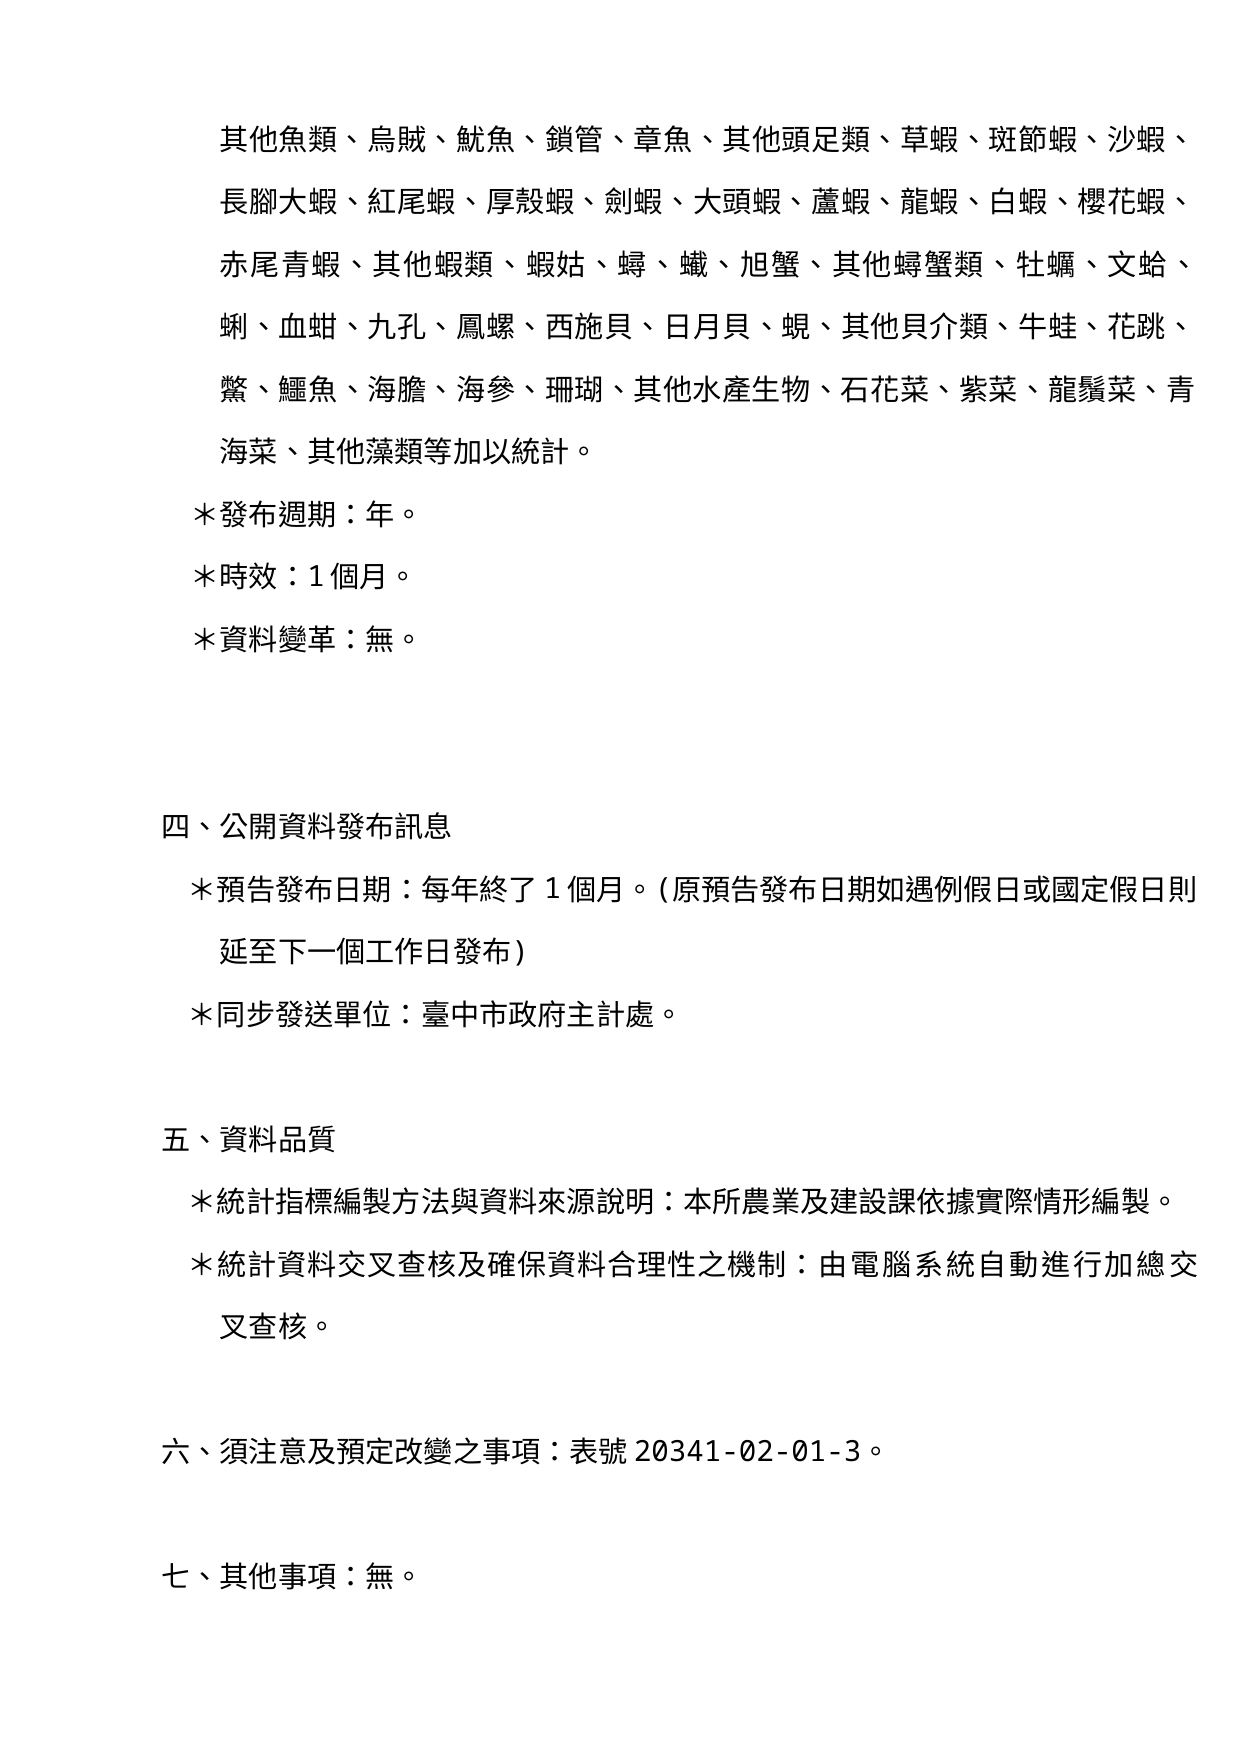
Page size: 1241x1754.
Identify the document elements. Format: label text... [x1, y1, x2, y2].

table_header 統計資料背景說明 資料種類：漁業統計 資料項目：臺中市新社區近海、沿岸漁業、海面養殖、內陸漁撈、內陸養殖漁業生產量 一、發布及編製機關單位 ＊發布機關、單位：臺中市新社區公所會計室 ＊編製單位： 臺中市新社區公所農業及建設課 ＊聯絡電話：(04)25811111#228 ＊傳真：(04)25820511 ＊電子信箱： xinshe61@taichung.gov.tw 二、發布形式 口頭： （ ）記者會或說明會 書面： （ ）新聞稿 （）報表 （ ）書刊，刊名： ＊電子媒體： （V）線上書刊及資料庫，網址： https://govstat.taichung.gov.tw/TCSTAT/Page/kcg01_1.aspx?Mid1=387790000A （ ）磁片 （ ）光碟片 （ ）其他 三、資料範圍、週期及時效 ＊統計地區範圍及對象：在本區境內所生產，或漁船以本區港口為根據地，所捕獲之魚、貝類及本國籍漁船以外國港口為根據地，所生產之魚、貝類均為統計對象。 ＊統計標準時間：以每年1月1日至12月31日之事實為準。 ＊統計項目定義： （一）近海漁業：指使用動力漁船在我國經濟海域（12浬～200浬）內從事漁撈作業者。 1、巾著網漁業：指使用動力漁船二艘（台灣地區均為二艘式）以上在近海合力使用長方形漁網包圍魚群之作業。 2、鯖鰺大型圍網漁業：指使用動力漁船船團（主船、燈船及運搬船組成）在近海合力使用漁網包圍魚群之作業。 3、棒受網漁業：指使用漁船將其箕狀網具用竹竿等敷設於船艉，用燈光或餌料將魚群誘入網內而捕獲之作業。 4、中小型拖網：指使用動力漁船一艘或二艘按照單船拖網或雙船拖網漁法作業者。 5、刺網漁業（包括流刺網）：指使用動力漁船，將網橫遮水流，以待魚群刺上漁網而捕獲之作業。 6、扒網漁業：指使用動力漁船一艘，配合小艇或燈船，合力使用有囊類為圍網包圍魚群之作業。 7、其他網漁業：指使用動力漁船從事近海不屬上列之網具作業。 8、鮪延繩釣漁業：使用動力漁船，主要為釣捕近海鮪魚之延繩釣漁業。 9、雜魚延繩釣漁業：指用漁船以一主幹繩結附數條浮標繩、支繩及釣鉤進行雜魚類（鯛、白帶、石斑、鯖鰺、紅目鰱、石狗公等）之釣捕作業。 10、曳繩釣漁業：使用動力漁船一艘，於船尾拖曳釣繩，繩之末端結釣鉤，曳行海中釣捕魚類之作業。 11、一支釣漁業：使用漁船一艘，釣線一根或數根，並結釣鉤於線上，從事釣捕水產生物之作業。 12、其他釣漁業：指在近海使用不屬上列之釣具作業。 13、籠具漁業：係指利用籠、筒、籃、壺等器具，於內設置餌料、樹枝或稻草等，誘捕水產生物入籠之漁業。 14、珊瑚漁業：使用動力漁船，以網地投入海中，纏捕珊瑚而採獲之作業。 15、飛魚卵漁業：係指漁船經核准捕撈飛魚卵為對象之漁業。 16、其他：指不屬以上各項之近海漁撈作業。 （二）沿岸漁業：指使用或不使用船筏在我國領海（12海浬）內從事漁業者。 1、定置漁具漁業：指於特定水域利用築磯、設柵或設置漁具等方法，以採捕水產動物之作業。 2、地曳網漁業（包括小型曳網）：使用舢舨或漁筏一艘以上，自海岸向海面作半圓形或半橢圓形之投網，再將漁網牽引至陸上之作業。 3、焚寄網漁業：指使用多艘船筏，作為燈船或網船，在夜間利用燈光誘集魚群後捕撈之作業。 4、刺網漁業：使用舢舨或漁筏，操作與近海漁業中之刺網相同。 5、追逐網：指使用兩艘或以上漁船，由漁夫入水或用工具驅逐魚群進入網內而捕獲之作業。 6、流袋網：網具似拖網，兩袖端與浮子綱各結附一大型浮具，使網具漂浮水面而向下展開，以過濾順潮流入網魚群之作業。 7、櫻花蝦漁業：係指漁船經核准捕撈櫻花蝦為對象之漁業。 8、魩鱙漁業：係指漁船經核准捕撈魩鱙為對象之漁業。 9、赤尾青蝦漁業：係指使用漁船從事以捕撈赤尾青蝦為對象之作業。 10、其他網漁業：使用舢舨、漁筏或不使用船筏從事不屬上列各項之網具作業。 11、一支釣漁業：使用舢舨、漁筏或不使用船筏，操作與近海漁業中之一支釣相同。 12、雜魚延繩釣漁業：指使用船筏以一主幹繩結附數條浮標繩、支繩及釣鉤進行魚類之釣捕作業。 13、其他釣漁業：使用舢舨或漁筏從事不屬上列各項之釣具作業。 14、鏢旗魚漁業：使用動力漁船一艘，以鏢槍鏢捕魚類之作業。 15、遊漁漁業：在沿岸從事海釣、潛水、於滿潮採捕等之作業。 16、籠具：指利用籠、筒、籃、壺等器具，於內設置餌料或陷阱，誘捕水產生物入籠之漁業。 17、其他：使用舢舨或漁筏從事不屬於以上各項之沿岸捕撈作業。 （三）海面養殖業：指在高潮線外從事水產動植物之養育或蓄養作業者。 1、淺海養殖業：利用潮間帶及低潮線以外之淺海區域，以養殖水產生物之作業。 2、箱網養殖業：在干潮線至外海處，使用箱網以養殖水產生物之作業。 3、其他：不屬上列各項之海面養殖作業。 （四）內陸漁撈業：在內水從事水產動植物之採捕作業。 1、河川漁撈業：使用動力或無動力漁船或不使用船筏在河川採捕水產生物之作業。 2、水庫漁撈業：使用動力或無動力漁船或不使用船筏在水庫採捕水產生物之作業。 3、其他：不屬於以上各項之內陸漁撈作業。 （五）內陸養殖業：在高潮線內從事水產動植物之養育或蓄養作業者。 1、鹹水魚塭養殖業：在沿海地區，引灌海水，以繁殖水產生物之作業。 2、淡水魚塭養殖業：利用土地圍築堤岸，使用經常蓄積淡水達一定深度，專供集約方養殖水產生物之作業，但不包括粗放式養殖水產生物之湖沼、水庫。 3、箱網養殖業：利用水庫、湖沼設置箱網，以養殖水產生物之作業。 4、觀賞魚養殖業：利用固定水域供寵物飼養或觀賞性之水生動、植物。 5、其他：利用灌溉用等之池、埤、湖、沼、水庫等養殖水產生物之作業。 ＊統計單位：次、公噸、千尾。 ＊統計分類：漁業分近海、沿岸、海面養殖、內陸漁撈及內陸養殖等五類。分吳郭魚類、鯉魚、鯽魚、草魚、青魚、大頭鰱、竹葉鰱、鯁魚、其他淡水魚類、鰻魚、淡水鯰、鱸魚、泥鰍、觀賞魚、鱒魚、香魚、虱目魚、鲆鰈類、嘉臘、赤鯮、盤仔、黑鯛、銀紋笛鯛、其他鯛、大黃魚、小黃魚、黑口、白口、鮸魚、其他黃花魚類、金線、馬頭、龍尖、赤海、秋姑、鸚哥魚、紅目鰱、鱠、狗母、海鰻、海鯰、海鱺、皮刀、圓鰺、真鰺、扁甲鰺、紅尾鰺、甘仔鰺、其他鰺、烏魚、白鯧、黑鯧、其他鯧、肉魚、午仔魚、飛魚、尖鮻、沙鮻、西刀、油魚、鰶、白帶魚、鱰、笛鯛類、臭肉鰮、鱙仔、魩仔、青鱗、丁香、其他鰮類、鯖、正鰹、花鰹、圓花鰹、其他鰹類、土拖鰆、馬加鰆、闊腹鰆、其他鰆類、長鰭鮪、大目鮪、黃鰭鮪、黑鮪、南方黑鮪、其他鮪類、劍旗魚、紅肉旗魚、黑皮旗魚、白皮旗魚、雨傘旗魚、其他旗魚、大沙、沙條、黑鯊、水鯊、馬加鯊、鱝、鱈魚、秋刀魚、剝皮魚、翻車魨、其他魚類、烏賊、魷魚、鎖管、章魚、其他頭足類、草蝦、斑節蝦、沙蝦、長腳大蝦、紅尾蝦、厚殼蝦、劍蝦、大頭蝦、蘆蝦、龍蝦、白蝦、櫻花蝦、赤尾青蝦、其他蝦類、蝦姑、蟳、蠘、旭蟹、其他蟳蟹類、牡蠣、文蛤、蜊、血蚶、九孔、鳳螺、西施貝、日月貝、蜆、其他貝介類、牛蛙、花跳、鱉、鱷魚、海膽、海參、珊瑚、其他水產生物、石花菜、紫菜、龍鬚菜、青海菜、其他藻類等加以統計。 ＊發布週期：年。 ＊時效：1個月。 ＊資料變革：無。 四、公開資料發布訊息 ＊預告發布日期：每年終了1個月。(原預告發布日期如遇例假日或國定假日則延至下一個工作日發布) ＊同步發送單位：臺中市政府主計處。 五、資料品質 ＊統計指標編製方法與資料來源說明：本所農業及建設課依據實際情形編製。 ＊統計資料交叉查核及確保資料合理性之機制：由電腦系統自動進行加總交叉查核。 六、須注意及預定改變之事項：表號20341-02-01-3。 七、其他事項：無。 [150, 96, 1209, 1596]
